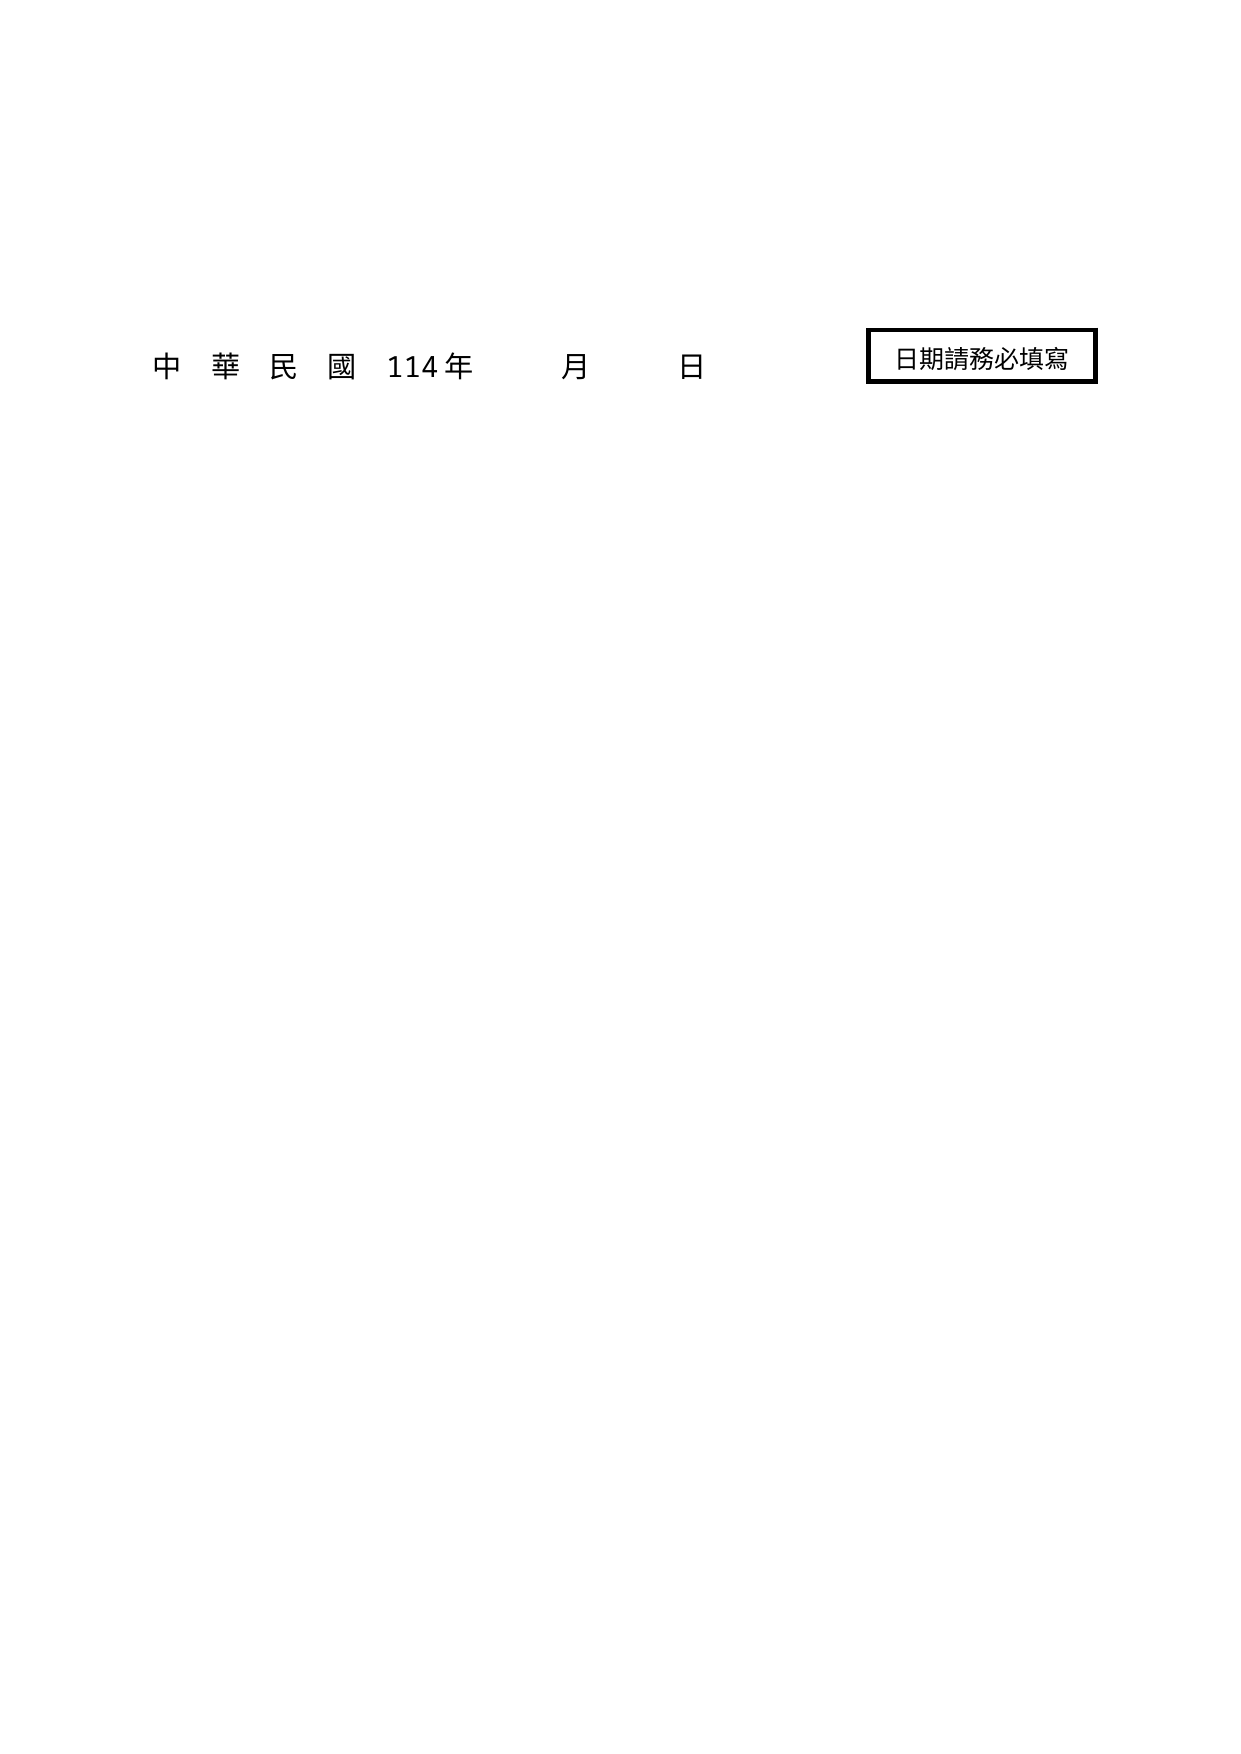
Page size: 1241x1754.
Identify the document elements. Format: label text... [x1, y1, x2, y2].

text 日期請務必填寫 [886, 340, 1078, 372]
text 中 華 民 國 114年 月 日 [118, 323, 1181, 386]
